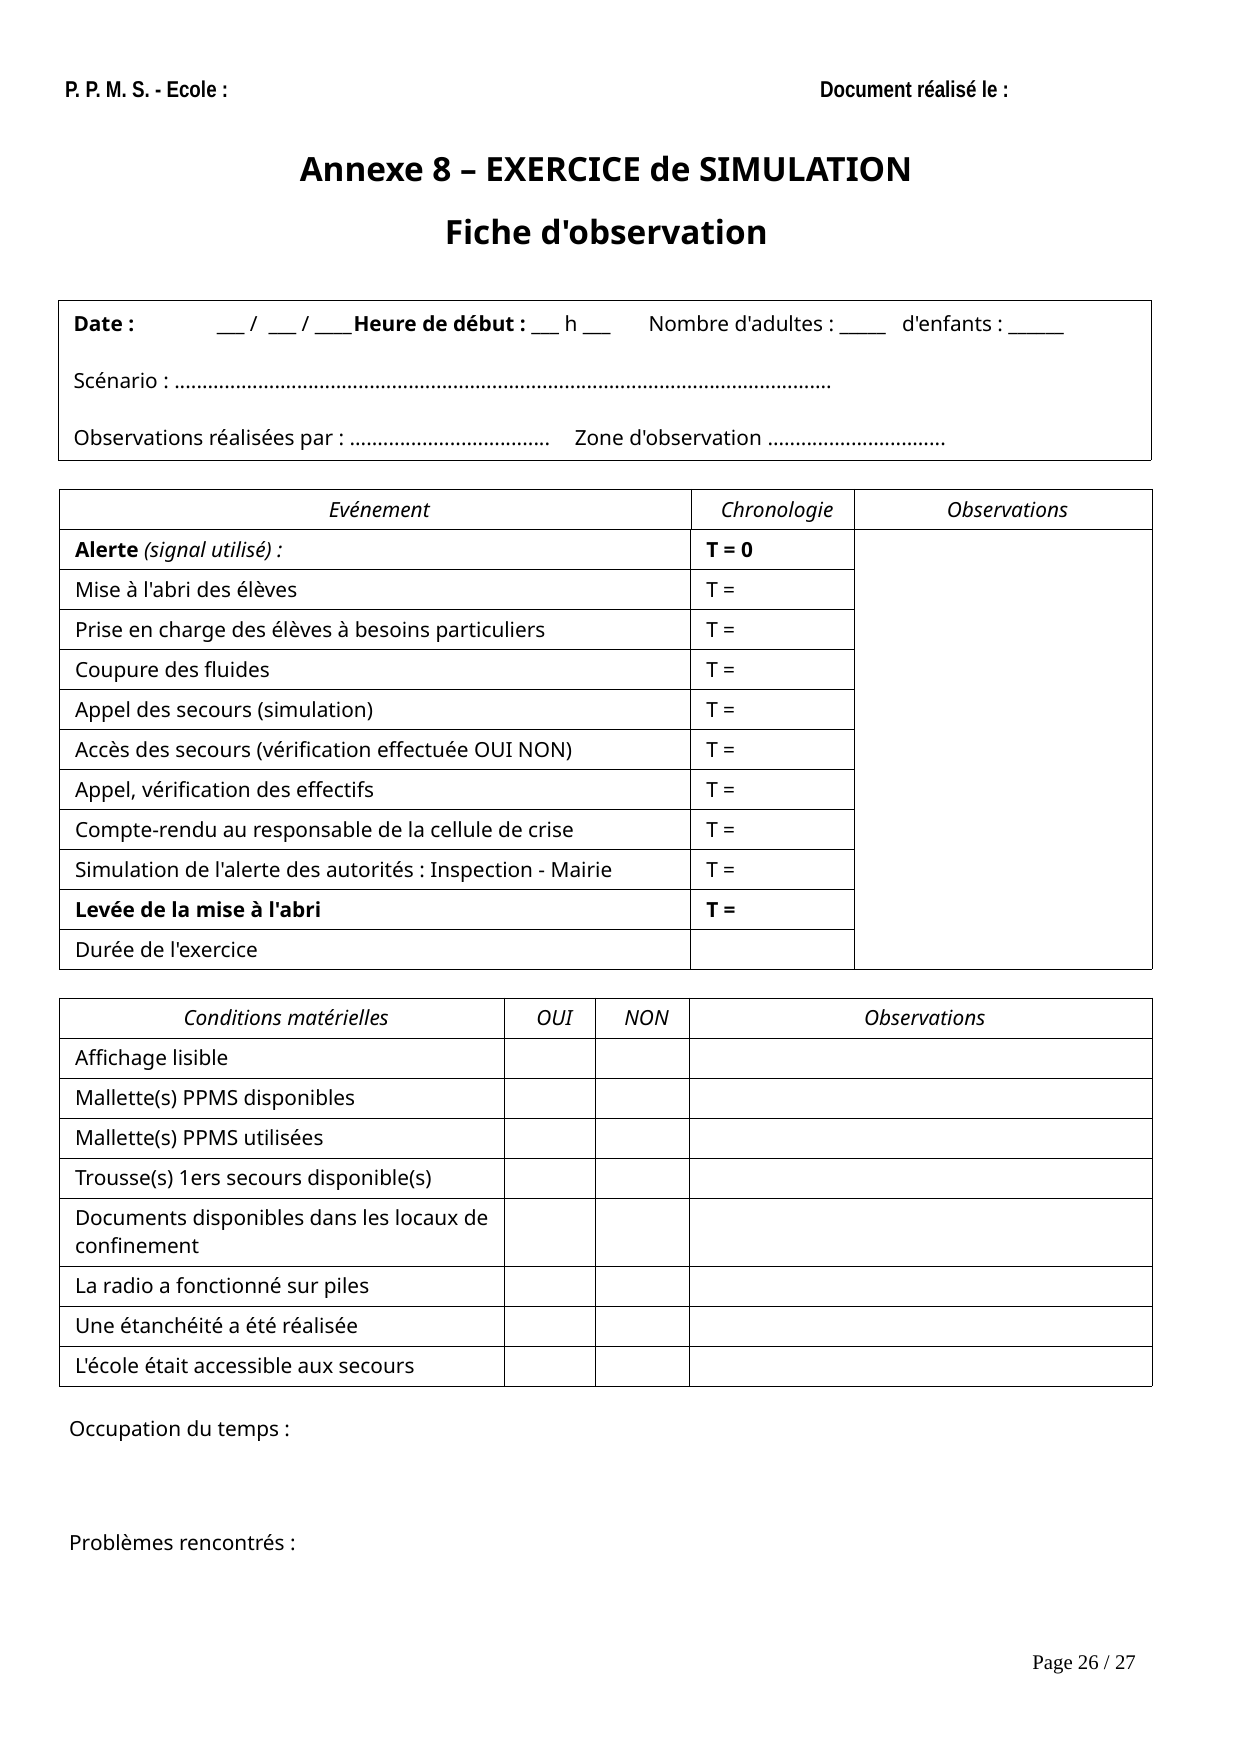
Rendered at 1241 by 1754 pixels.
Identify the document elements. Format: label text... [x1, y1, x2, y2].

text Scénario : ...................................................................................................................... [59, 357, 1151, 394]
table_header Observations [690, 999, 1152, 1037]
table_header Alerte (signal utilisé) : [60, 530, 690, 569]
table_cell T = [691, 690, 854, 729]
table_cell [505, 1159, 595, 1197]
table_cell Une étanchéité a été réalisée [60, 1307, 504, 1346]
table_cell [690, 1039, 1152, 1077]
table_cell T = [691, 730, 854, 769]
table_cell [690, 1119, 1152, 1157]
table_cell [505, 1267, 595, 1306]
table_cell T = [691, 650, 854, 689]
table_cell Simulation de l'alerte des autorités : Inspection - Mairie [60, 850, 690, 889]
table_cell Levée de la mise à l'abri [60, 890, 690, 929]
table_cell [855, 530, 1152, 969]
table_cell [690, 1347, 1152, 1386]
table_cell [596, 1119, 689, 1157]
table_cell Appel des secours (simulation) [60, 690, 690, 729]
table_cell T = [691, 570, 854, 609]
table_cell [505, 1039, 595, 1077]
table_cell [596, 1079, 689, 1117]
table_cell [690, 1307, 1152, 1346]
table_cell [505, 1199, 595, 1266]
table_cell [690, 1199, 1152, 1266]
text Problèmes rencontrés : [69, 1528, 1153, 1557]
text Annexe 8 – EXERCICE de SIMULATION [61, 146, 1152, 191]
table_cell [596, 1039, 689, 1077]
table_cell [505, 1079, 595, 1117]
table_cell [596, 1347, 689, 1386]
table_cell [505, 1119, 595, 1157]
table_cell [596, 1159, 689, 1197]
table_cell T = [691, 810, 854, 849]
table_header Evénement [60, 490, 691, 529]
table_cell [505, 1307, 595, 1346]
table_cell Durée de l'exercice [60, 930, 690, 969]
table_cell Documents disponibles dans les locaux de confinement [60, 1199, 504, 1266]
table_cell [690, 1079, 1152, 1117]
table_cell Mallette(s) PPMS disponibles [60, 1079, 504, 1117]
table_cell Mallette(s) PPMS utilisées [60, 1119, 504, 1157]
table_cell T = [691, 890, 854, 929]
table_cell [596, 1199, 689, 1266]
table_header OUI [505, 999, 595, 1037]
table_cell Coupure des fluides [60, 650, 690, 689]
table_header Observations [855, 490, 1152, 529]
table_cell [691, 930, 854, 969]
table_cell L'école était accessible aux secours [60, 1347, 504, 1386]
table_cell [690, 1159, 1152, 1197]
text Date : ___ / ___ / ____ Heure de début : ___ h ___ Nombre d'adultes : _____ d'enfants : ______ [59, 301, 1151, 338]
table_cell Prise en charge des élèves à besoins particuliers [60, 610, 690, 649]
table_cell Trousse(s) 1ers secours disponible(s) [60, 1159, 504, 1197]
table_cell T = [691, 610, 854, 649]
table_cell Affichage lisible [60, 1039, 504, 1077]
text Fiche d'observation [61, 209, 1152, 254]
table_cell [505, 1347, 595, 1386]
table_header T = 0 [691, 530, 854, 569]
table_cell T = [691, 850, 854, 889]
table_header Conditions matérielles [60, 999, 504, 1037]
text Observations réalisées par : .................................... Zone d'observation ................................ [59, 414, 1151, 460]
table_cell Mise à l'abri des élèves [60, 570, 690, 609]
table_cell T = [691, 770, 854, 809]
table_header Chronologie [692, 490, 854, 529]
table_cell Compte-rendu au responsable de la cellule de crise [60, 810, 690, 849]
table_cell [596, 1307, 689, 1346]
table_cell La radio a fonctionné sur piles [60, 1267, 504, 1306]
table_cell Accès des secours (vérification effectuée OUI NON) [60, 730, 690, 769]
text Occupation du temps : [69, 1414, 1153, 1443]
table_cell [690, 1267, 1152, 1306]
table_cell Appel, vérification des effectifs [60, 770, 690, 809]
table_cell [596, 1267, 689, 1306]
table_header NON [596, 999, 689, 1037]
